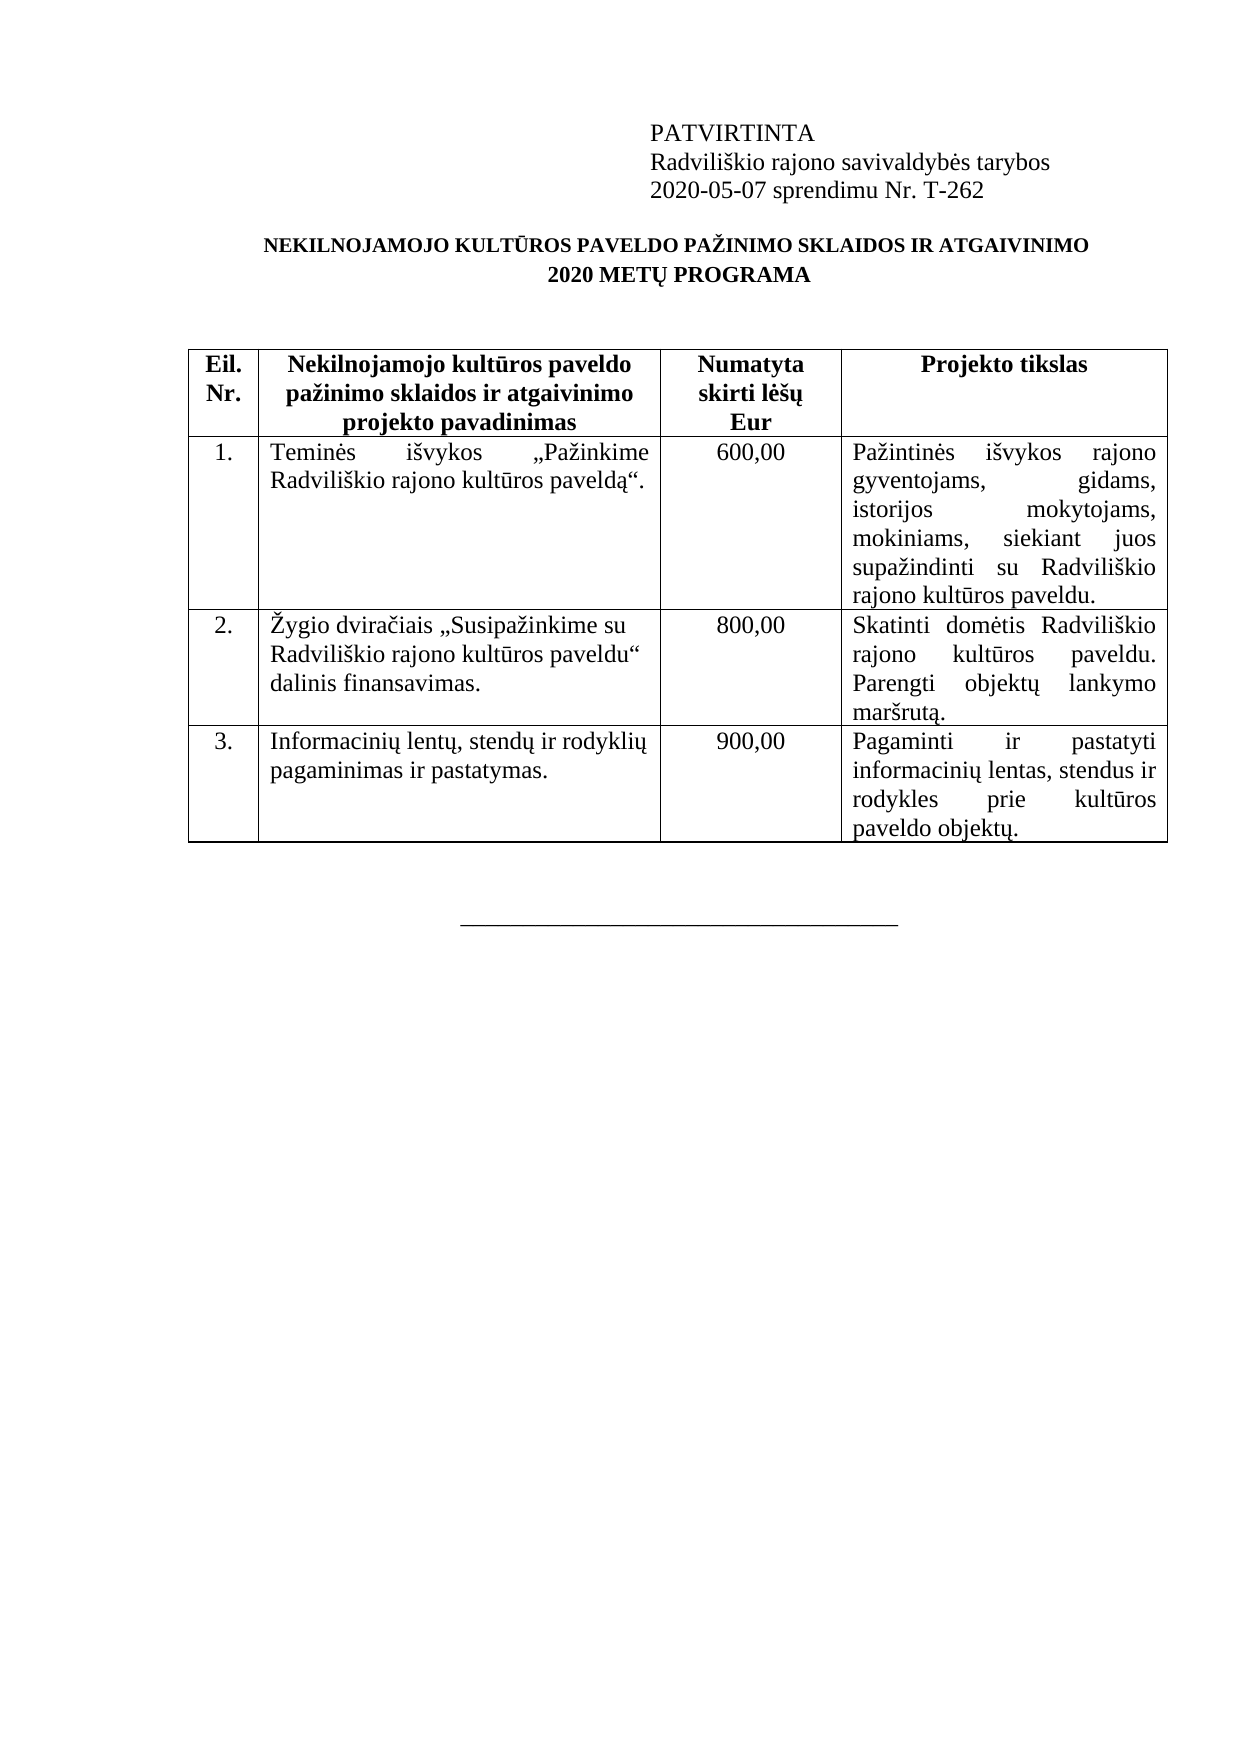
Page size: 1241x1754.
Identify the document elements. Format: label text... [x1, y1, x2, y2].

table_header Numatyta skirti lėšų Eur [661, 350, 841, 436]
text 2020-05-07 sprendimu Nr. T-262 [650, 176, 1181, 204]
table_cell Teminės išvykos „Pažinkime Radviliškio rajono kultūros paveldą“. [259, 437, 660, 609]
text 2020 metų programa [177, 261, 1181, 287]
table_cell 600,00 [661, 437, 841, 609]
table_cell Pažintinės išvykos rajono gyventojams, gidams, istorijos mokytojams, mokiniams, siekiant juos supažindinti su Radviliškio rajono kultūros paveldu. [842, 437, 1167, 609]
table_cell Skatinti domėtis Radviliškio rajono kultūros paveldu. Parengti objektų lankymo maršrutą. [842, 610, 1167, 725]
table_cell 900,00 [661, 726, 841, 841]
text PATVIRTINTA [650, 118, 1181, 147]
text NEKILNOJAMOJO KULTŪROS PAVELDO PAŽINIMO SKLAIDOS ir ATGAIVINIMO [177, 233, 1181, 257]
table_cell 1. [189, 437, 258, 609]
table_cell Informacinių lentų, stendų ir rodyklių pagaminimas ir pastatymas. [259, 726, 660, 841]
table_cell 800,00 [661, 610, 841, 725]
table_cell 2. [189, 610, 258, 725]
table_header Nekilnojamojo kultūros paveldo pažinimo sklaidos ir atgaivinimo projekto pavadinimas [259, 350, 660, 436]
text Radviliškio rajono savivaldybės tarybos [650, 147, 1181, 176]
text ___________________________________ [177, 900, 1181, 929]
table_cell Žygio dviračiais „Susipažinkime su Radviliškio rajono kultūros paveldu“ dalinis finansavimas. [259, 610, 660, 725]
table_cell 3. [189, 726, 258, 841]
table_cell Pagaminti ir pastatyti informacinių lentas, stendus ir rodykles prie kultūros paveldo objektų. [842, 726, 1167, 841]
table_header Eil. Nr. [189, 350, 258, 436]
table_header Projekto tikslas [842, 350, 1167, 436]
